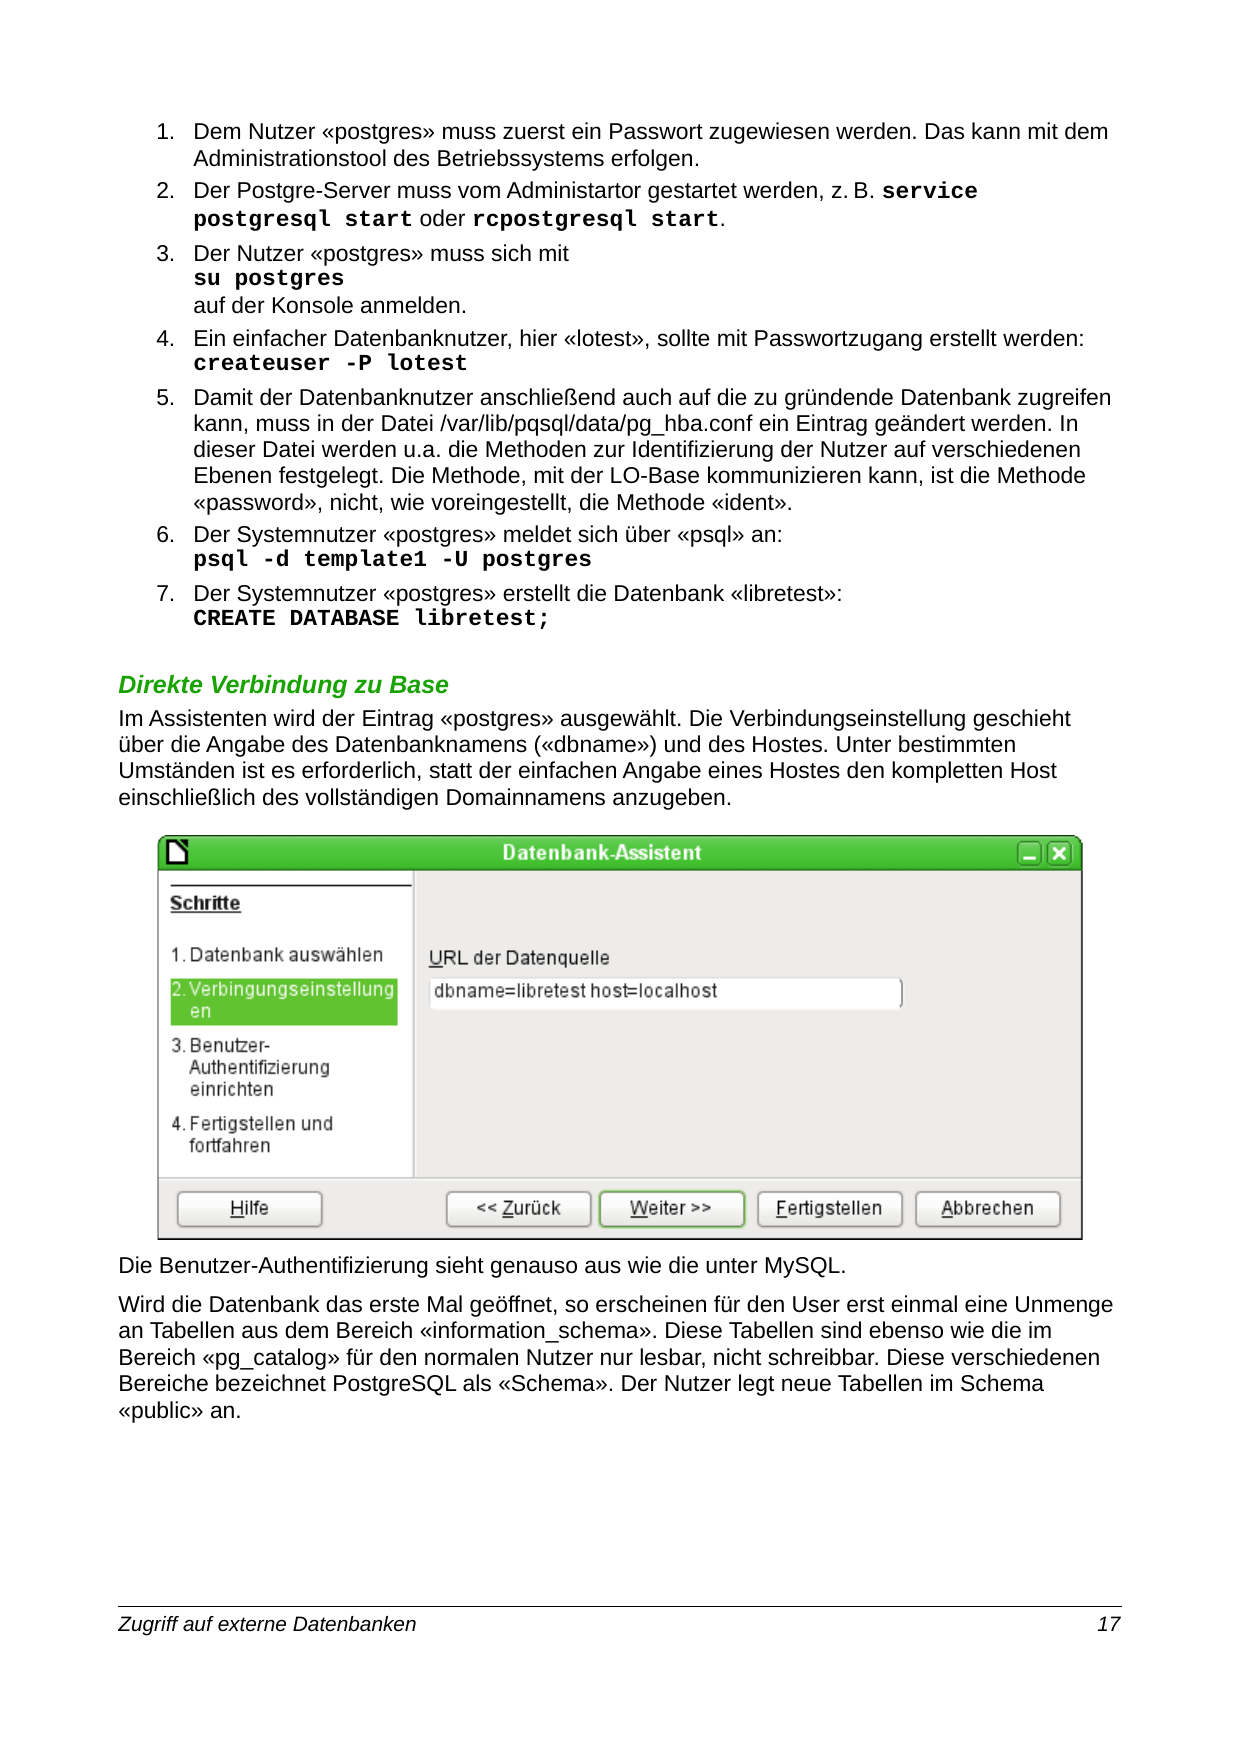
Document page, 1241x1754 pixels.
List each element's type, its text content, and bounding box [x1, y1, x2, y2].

text Im Assistenten wird der Eintrag «postgres» ausgewählt. Die Verbindungseinstellung geschieht über die Angabe des Datenbanknamens («dbname») und des Hostes. Unter bestimmten Umständen ist es erforderlich, statt der einfachen Angabe eines Hostes den kompletten Host einschließlich des vollständigen Domainnamens anzugeben. [118, 705, 1122, 810]
text Die Benutzer-Authentifizierung sieht genauso aus wie die unter MySQL. [118, 1252, 1122, 1279]
list Damit der Datenbanknutzer anschließend auch auf die zu gründende Datenbank zugreifen kann, muss in der Datei /var/lib/pqsql/data/pg_hba.conf ein Eintrag geändert werden. In dieser Datei werden u.a. die Methoden zur Identifizierung der Nutzer auf verschiedenen Ebenen festgelegt. Die Methode, mit der LO-Base kommunizieren kann, ist die Methode «password», nicht, wie voreingestellt, die Methode «ident». [156, 383, 1122, 515]
list Der Nutzer «postgres» muss sich mit su postgres auf der Konsole anmelden. [156, 240, 1122, 319]
list Der Systemnutzer «postgres» erstellt die Datenbank «libretest»: CREATE DATABASE libretest; [156, 580, 1122, 632]
list Der Postgre-Server muss vom Administartor gestartet werden, z. B. service postgresql start oder rcpostgresql start. [156, 177, 1122, 234]
text Wird die Datenbank das erste Mal geöffnet, so erscheinen für den User erst einmal eine Unmenge an Tabellen aus dem Bereich «information_schema». Diese Tabellen sind ebenso wie die im Bereich «pg_catalog» für den normalen Nutzer nur lesbar, nicht schreibbar. Diese verschiedenen Bereiche bezeichnet PostgreSQL als «Schema». Der Nutzer legt neue Tabellen im Schema «public» an. [118, 1291, 1122, 1423]
list Ein einfacher Datenbanknutzer, hier «lotest», sollte mit Passwortzugang erstellt werden: createuser -P lotest [156, 325, 1122, 377]
picture [157, 835, 1083, 1240]
list Dem Nutzer «postgres» muss zuerst ein Passwort zugewiesen werden. Das kann mit dem Administrationstool des Betriebssystems erfolgen. [156, 118, 1122, 171]
list Der Systemnutzer «postgres» meldet sich über «psql» an: psql -d template1 -U postgres [156, 521, 1122, 574]
subtitle Direkte Verbindung zu Base [118, 670, 1122, 698]
